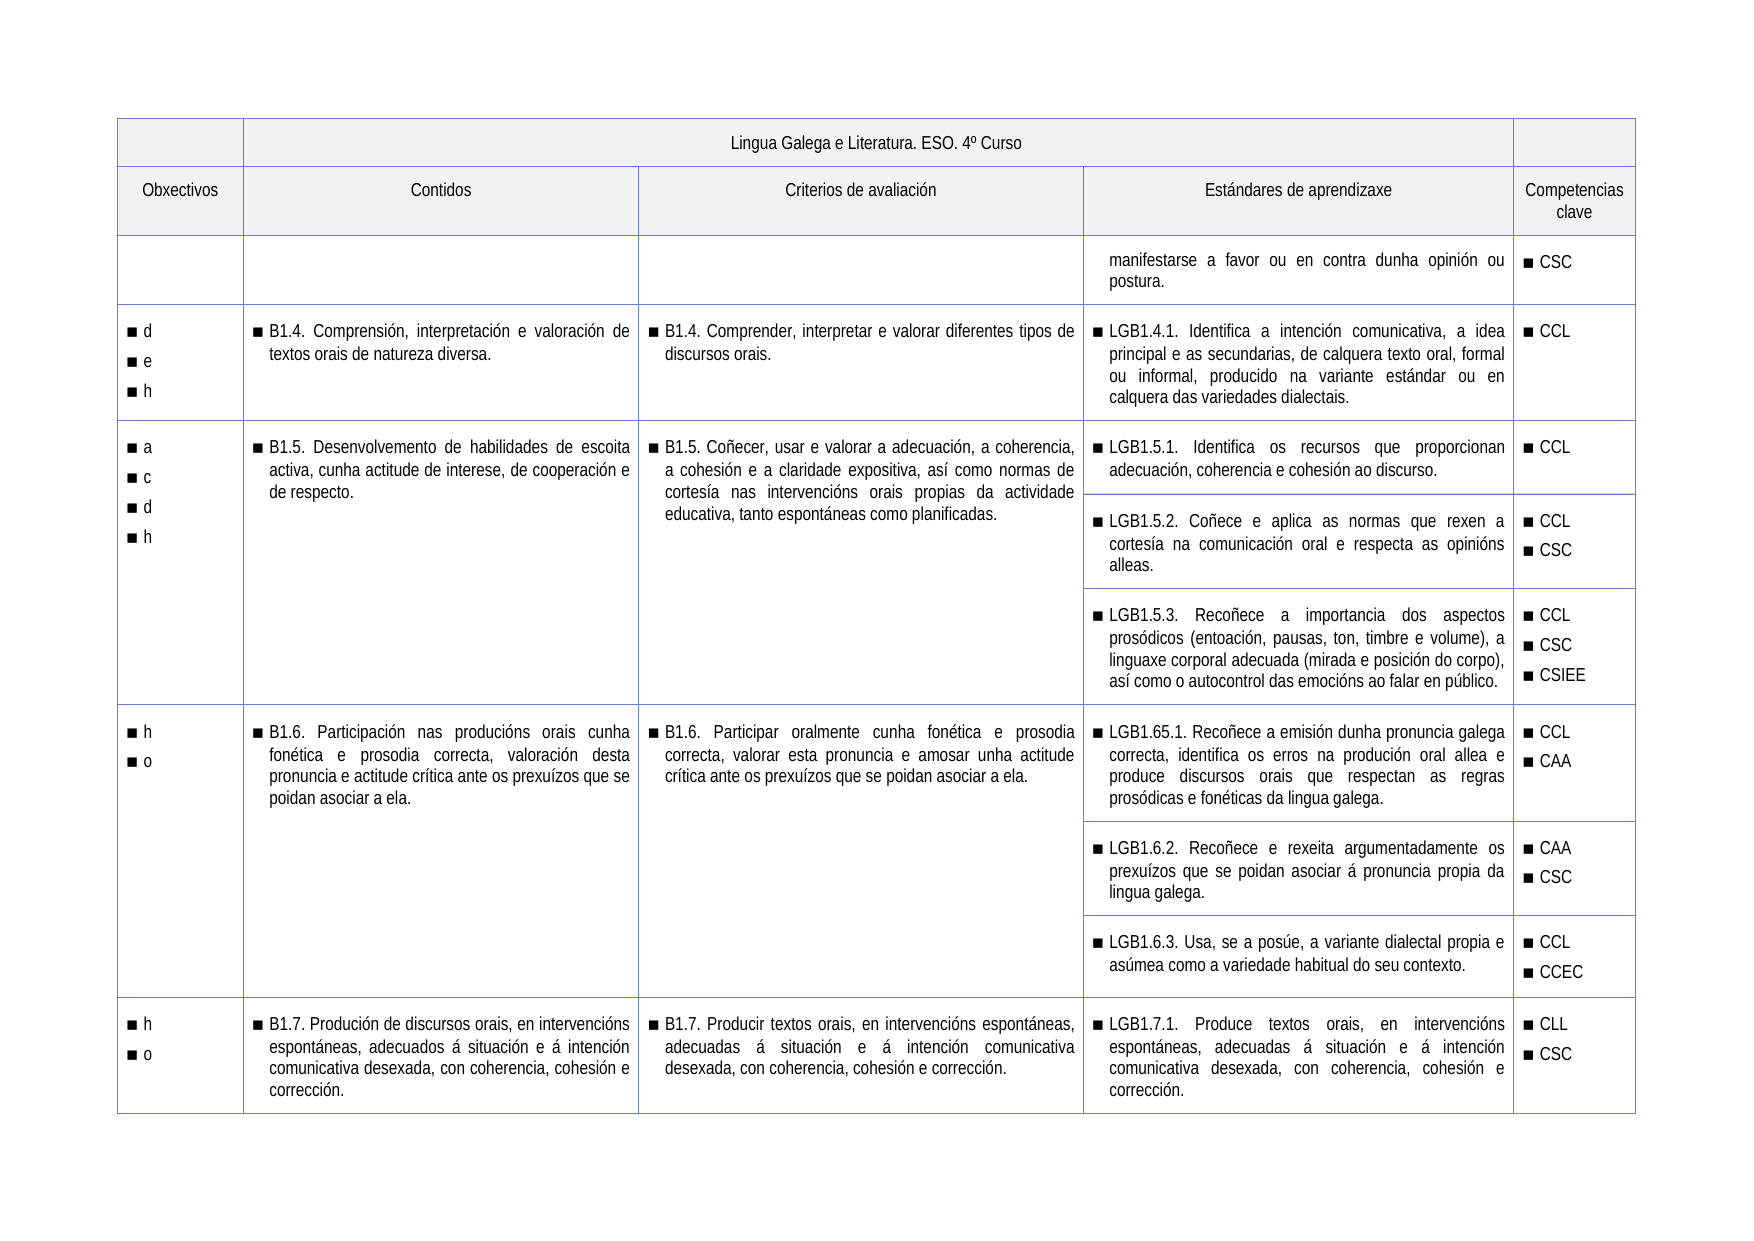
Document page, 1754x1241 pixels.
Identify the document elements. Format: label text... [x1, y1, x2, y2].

table_cell B1.7. Producir textos orais, en intervencións espontáneas, adecuadas á situación e á intención comunicativa desexada, con coherencia, cohesión e corrección. [639, 998, 1083, 1113]
table_cell B1.6. Participación nas producións orais cunha fonética e prosodia correcta, valoración desta pronuncia e actitude crítica ante os prexuízos que se poidan asociar a ela. [244, 705, 638, 997]
table_cell CCL [1514, 305, 1635, 420]
table_cell LGB1.5.2. Coñece e aplica as normas que rexen a cortesía na comunicación oral e respecta as opinións alleas. [1084, 495, 1513, 588]
table_cell d e h [118, 305, 243, 420]
table_cell Contidos [244, 167, 638, 235]
table_cell CCL [1514, 421, 1635, 493]
table_cell [639, 236, 1083, 304]
table_cell CCL CSC CSIEE [1514, 589, 1635, 704]
table_cell CCL CCEC [1514, 916, 1635, 997]
table_cell LGB1.65.1. Recoñece a emisión dunha pronuncia galega correcta, identifica os erros na produción oral allea e produce discursos orais que respectan as regras prosódicas e fonéticas da lingua galega. [1084, 705, 1513, 821]
table_cell h o [118, 705, 243, 997]
table_cell CAA CSC [1514, 822, 1635, 915]
table_cell B1.4. Comprender, interpretar e valorar diferentes tipos de discursos orais. [639, 305, 1083, 420]
table_cell CCL CSC [1514, 495, 1635, 588]
table_cell Competencias clave [1514, 167, 1635, 235]
table_cell Obxectivos [118, 167, 243, 235]
table_cell Estándares de aprendizaxe [1084, 167, 1513, 235]
table_cell LGB1.7.1. Produce textos orais, en intervencións espontáneas, adecuadas á situación e á intención comunicativa desexada, con coherencia, cohesión e corrección. [1084, 998, 1513, 1113]
table_cell [118, 236, 243, 304]
table_cell LGB1.5.1. Identifica os recursos que proporcionan adecuación, coherencia e cohesión ao discurso. [1084, 421, 1513, 493]
table_cell LGB1.6.2. Recoñece e rexeita argumentadamente os prexuízos que se poidan asociar á pronuncia propia da lingua galega. [1084, 822, 1513, 915]
table_header [1514, 119, 1635, 166]
table_cell a c d h [118, 421, 243, 704]
table_cell LGB1.6.3. Usa, se a posúe, a variante dialectal propia e asúmea como a variedade habitual do seu contexto. [1084, 916, 1513, 997]
table_cell LGB1.5.3. Recoñece a importancia dos aspectos prosódicos (entoación, pausas, ton, timbre e volume), a linguaxe corporal adecuada (mirada e posición do corpo), así como o autocontrol das emocións ao falar en público. [1084, 589, 1513, 704]
table_cell CCL CAA [1514, 705, 1635, 821]
table_cell CLL CSC [1514, 998, 1635, 1113]
table_cell B1.6. Participar oralmente cunha fonética e prosodia correcta, valorar esta pronuncia e amosar unha actitude crítica ante os prexuízos que se poidan asociar a ela. [639, 705, 1083, 997]
table_cell B1.7. Produción de discursos orais, en intervencións espontáneas, adecuados á situación e á intención comunicativa desexada, con coherencia, cohesión e corrección. [244, 998, 638, 1113]
table_cell B1.5. Coñecer, usar e valorar a adecuación, a coherencia, a cohesión e a claridade expositiva, así como normas de cortesía nas intervencións orais propias da actividade educativa, tanto espontáneas como planificadas. [639, 421, 1083, 704]
table_cell [244, 236, 638, 304]
table_header Lingua Galega e Literatura. ESO. 4º Curso [244, 119, 1513, 166]
table_cell LGB1.4.1. Identifica a intención comunicativa, a idea principal e as secundarias, de calquera texto oral, formal ou informal, producido na variante estándar ou en calquera das variedades dialectais. [1084, 305, 1513, 420]
table_cell h o [118, 998, 243, 1113]
table_cell B1.5. Desenvolvemento de habilidades de escoita activa, cunha actitude de interese, de cooperación e de respecto. [244, 421, 638, 704]
table_cell Criterios de avaliación [639, 167, 1083, 235]
table_cell CCL CSC [1514, 236, 1635, 304]
table_cell B1.4. Comprensión, interpretación e valoración de textos orais de natureza diversa. [244, 305, 638, 420]
table_cell manifestarse a favor ou en contra dunha opinión ou postura. [1084, 236, 1513, 304]
table_header [118, 119, 243, 166]
